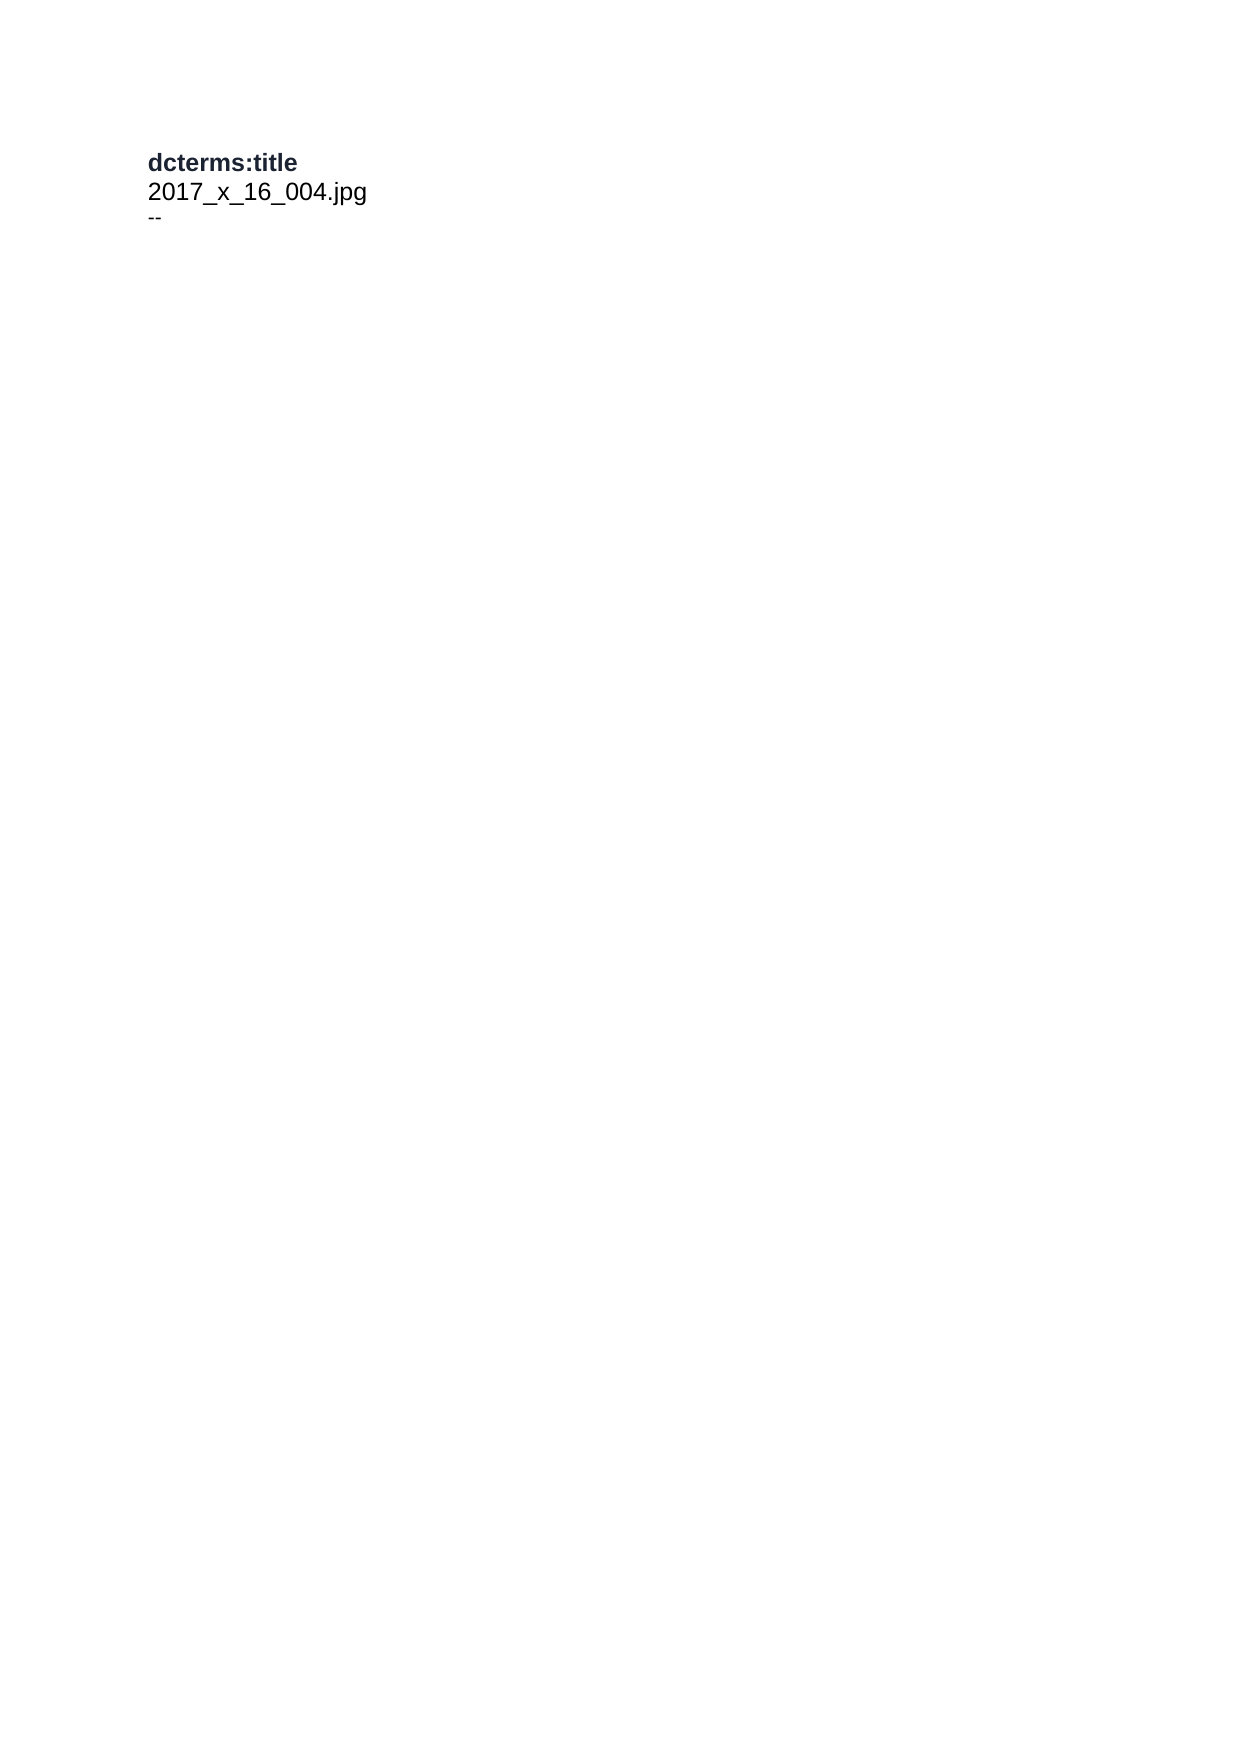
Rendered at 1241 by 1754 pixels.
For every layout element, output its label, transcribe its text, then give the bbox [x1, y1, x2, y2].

text -- [148, 205, 1092, 229]
text dcterms:title [148, 148, 1092, 176]
text 2017_x_16_004.jpg [148, 176, 1092, 205]
